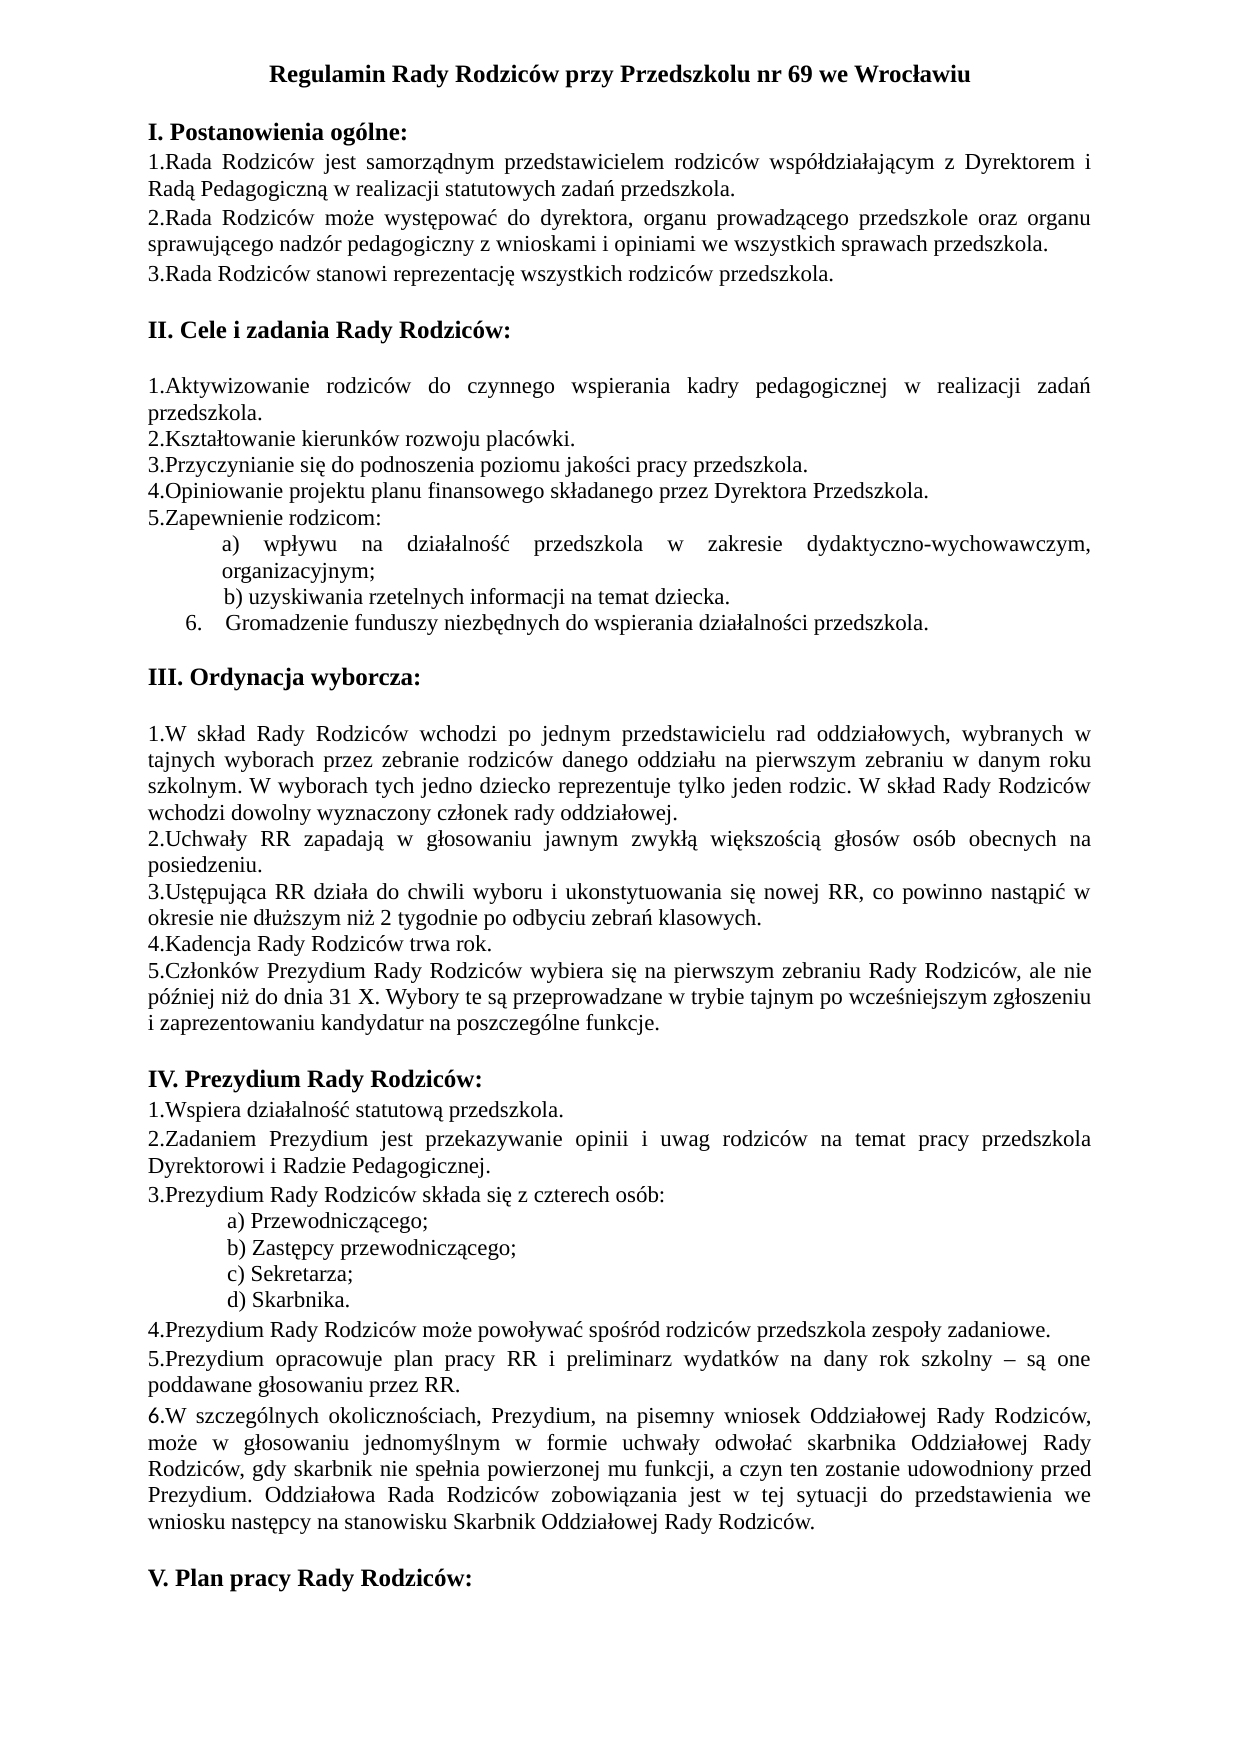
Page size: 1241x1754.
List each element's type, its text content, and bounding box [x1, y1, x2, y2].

list Ustępująca RR działa do chwili wyboru i ukonstytuowania się nowej RR, co powinno nastąpić w okresie nie dłuższym niż 2 tygodnie po odbyciu zebrań klasowych. [148, 878, 1093, 930]
list W skład Rady Rodziców wchodzi po jednym przedstawicielu rad oddziałowych, wybranych w tajnych wyborach przez zebranie rodziców danego oddziału na pierwszym zebraniu w danym roku szkolnym. W wyborach tych jedno dziecko reprezentuje tylko jeden rodzic. W skład Rady Rodziców wchodzi dowolny wyznaczony członek rady oddziałowej. [148, 719, 1093, 825]
list Przyczynianie się do podnoszenia poziomu jakości pracy przedszkola. [148, 451, 1093, 478]
text a) wpływu na działalność przedszkola w zakresie dydaktyczno-wychowawczym, organizacyjnym; [222, 530, 1093, 583]
text d) Skarbnika. [227, 1287, 1093, 1313]
list Rada Rodziców jest samorządnym przedstawicielem rodziców współdziałającym z Dyrektorem i Radą Pedagogiczną w realizacji statutowych zadań przedszkola. [148, 148, 1093, 201]
list Prezydium opracowuje plan pracy RR i preliminarz wydatków na dany rok szkolny – są one poddawane głosowaniu przez RR. [148, 1345, 1093, 1398]
text 6. Gromadzenie funduszy niezbędnych do wspierania działalności przedszkola. [185, 609, 1093, 636]
text V. Plan pracy Rady Rodziców: [148, 1563, 1093, 1592]
list Uchwały RR zapadają w głosowaniu jawnym zwykłą większością głosów osób obecnych na posiedzeniu. [148, 825, 1093, 878]
list Zadaniem Prezydium jest przekazywanie opinii i uwag rodziców na temat pracy przedszkola Dyrektorowi i Radzie Pedagogicznej. [148, 1126, 1093, 1178]
list Członków Prezydium Rady Rodziców wybiera się na pierwszym zebraniu Rady Rodziców, ale nie później niż do dnia 31 X. Wybory te są przeprowadzane w trybie tajnym po wcześniejszym zgłoszeniu i zaprezentowaniu kandydatur na poszczególne funkcje. [148, 957, 1093, 1036]
list Prezydium Rady Rodziców może powoływać spośród rodziców przedszkola zespoły zadaniowe. [148, 1316, 1093, 1342]
list Kadencja Rady Rodziców trwa rok. [148, 930, 1093, 957]
list W szczególnych okolicznościach, Prezydium, na pisemny wniosek Oddziałowej Rady Rodziców, może w głosowaniu jednomyślnym w formie uchwały odwołać skarbnika Oddziałowej Rady Rodziców, gdy skarbnik nie spełnia powierzonej mu funkcji, a czyn ten zostanie udowodniony przed Prezydium. Oddziałowa Rada Rodziców zobowiązania jest w tej sytuacji do przedstawienia we wniosku następcy na stanowisku Skarbnik Oddziałowej Rady Rodziców. [148, 1401, 1093, 1534]
text I. Postanowienia ogólne: [148, 117, 1093, 145]
list Kształtowanie kierunków rozwoju placówki. [148, 425, 1093, 451]
list Zapewnienie rodzicom: [148, 504, 1093, 530]
text III. Ordynacja wyborcza: [148, 662, 1093, 691]
list Aktywizowanie rodziców do czynnego wspierania kadry pedagogicznej w realizacji zadań przedszkola. [148, 372, 1093, 425]
text b) Zastępcy przewodniczącego; [227, 1234, 1093, 1260]
text a) Przewodniczącego; [227, 1207, 1093, 1234]
text Regulamin Rady Rodziców przy Przedszkolu nr 69 we Wrocławiu [148, 59, 1093, 88]
list Rada Rodziców może występować do dyrektora, organu prowadzącego przedszkole oraz organu sprawującego nadzór pedagogiczny z wnioskami i opiniami we wszystkich sprawach przedszkola. [148, 204, 1093, 257]
list Rada Rodziców stanowi reprezentację wszystkich rodziców przedszkola. [148, 259, 1093, 286]
text c) Sekretarza; [227, 1260, 1093, 1287]
text b) uzyskiwania rzetelnych informacji na temat dziecka. [224, 583, 1093, 609]
text IV. Prezydium Rady Rodziców: [148, 1064, 1093, 1093]
list Opiniowanie projektu planu finansowego składanego przez Dyrektora Przedszkola. [148, 478, 1093, 504]
text II. Cele i zadania Rady Rodziców: [148, 315, 1093, 343]
list Prezydium Rady Rodziców składa się z czterech osób: [148, 1181, 1093, 1207]
list Wspiera działalność statutową przedszkola. [148, 1096, 1093, 1123]
